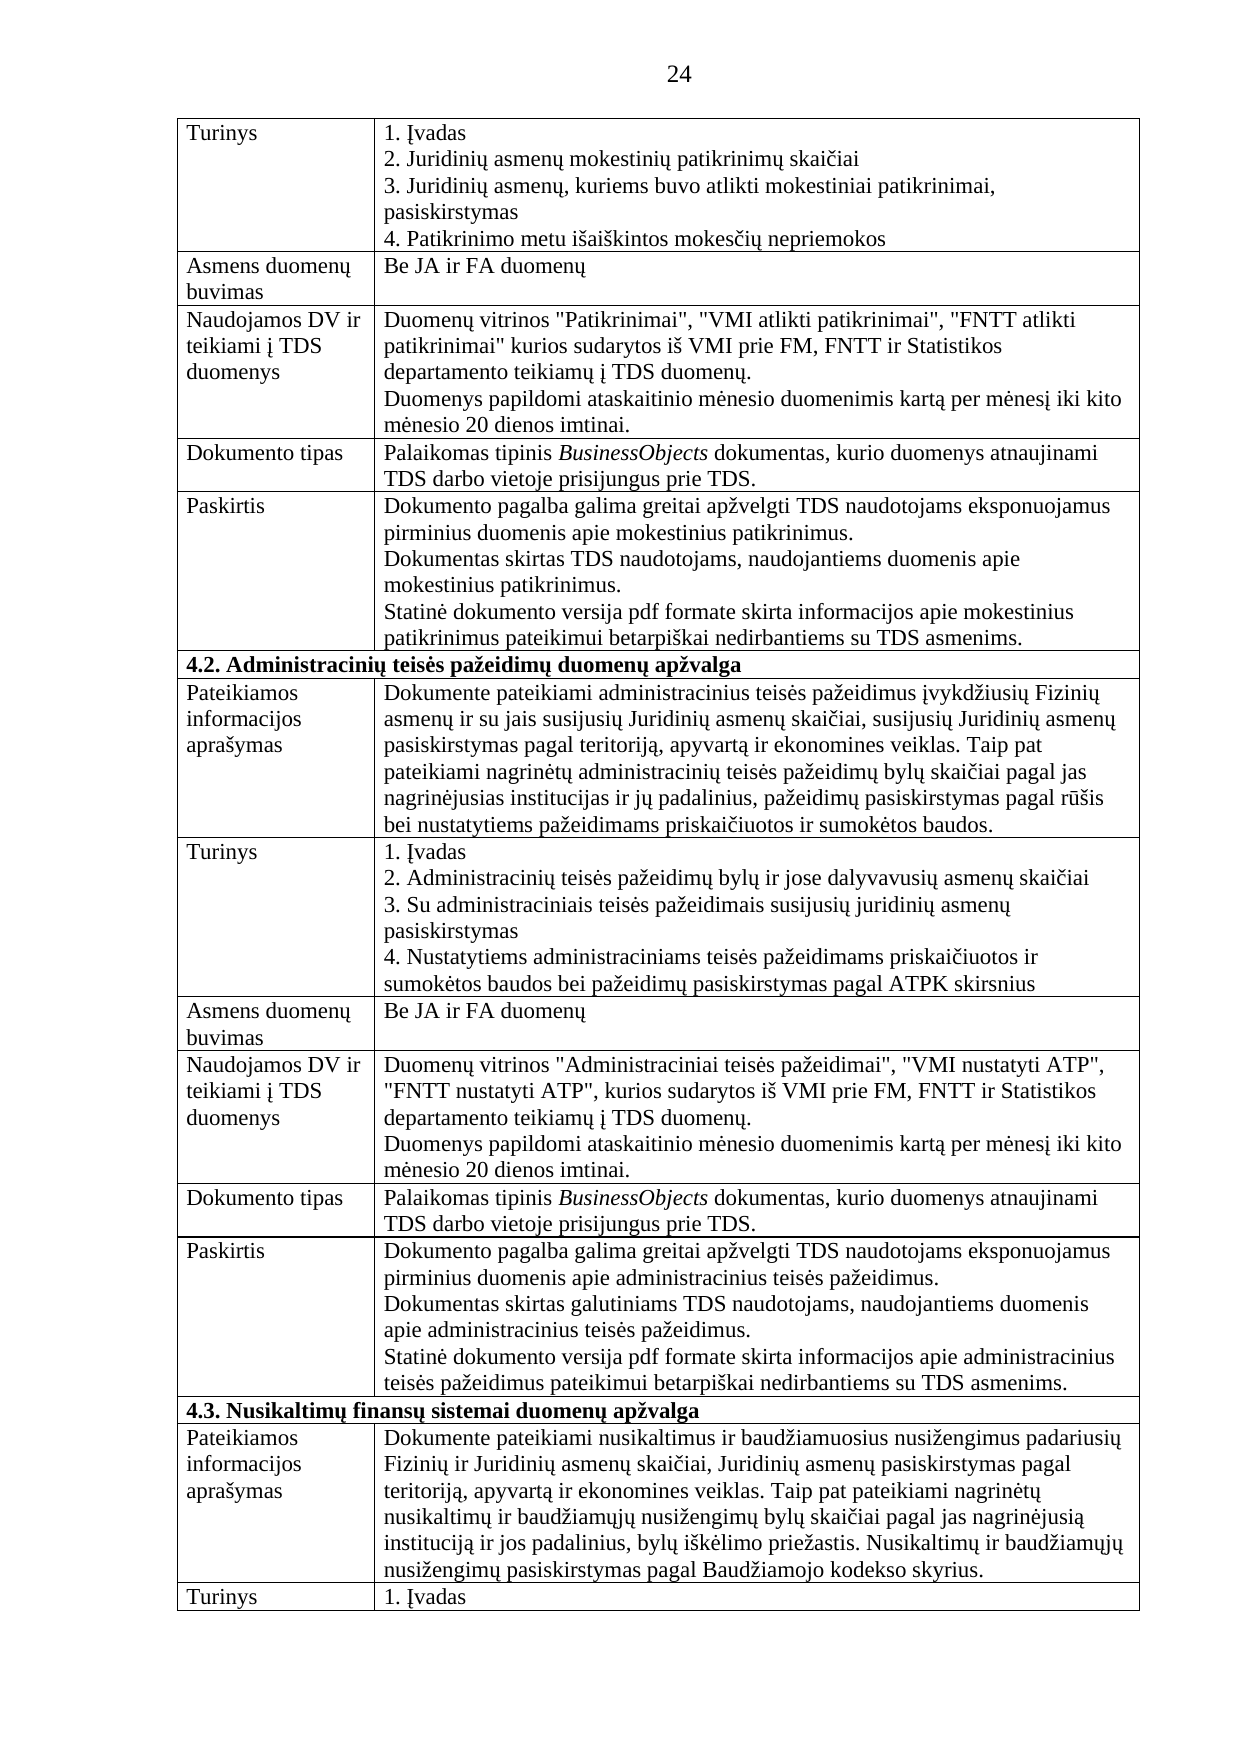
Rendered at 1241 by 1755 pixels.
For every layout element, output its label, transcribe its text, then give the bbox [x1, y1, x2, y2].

table_cell 1. Įvadas [375, 1583, 1139, 1609]
table_cell Dokumente pateikiami nusikaltimus ir baudžiamuosius nusižengimus padariusių Fizinių ir Juridinių asmenų skaičiai, Juridinių asmenų pasiskirstymas pagal teritoriją, apyvartą ir ekonomines veiklas. Taip pat pateikiami nagrinėtų nusikaltimų ir baudžiamųjų nusižengimų bylų skaičiai pagal jas nagrinėjusią instituciją ir jos padalinius, bylų iškėlimo priežastis. Nusikaltimų ir baudžiamųjų nusižengimų pasiskirstymas pagal Baudžiamojo kodekso skyrius. [375, 1424, 1139, 1582]
table_cell Turinys [178, 119, 374, 251]
table_cell Turinys [178, 1583, 374, 1609]
table_cell Dokumento tipas [178, 439, 374, 491]
table_cell Paskirtis [178, 1238, 374, 1396]
table_cell Palaikomas tipinis BusinessObjects dokumentas, kurio duomenys atnaujinami TDS darbo vietoje prisijungus prie TDS. [375, 439, 1139, 491]
table_cell 1. Įvadas 2. Juridinių asmenų mokestinių patikrinimų skaičiai 3. Juridinių asmenų, kuriems buvo atlikti mokestiniai patikrinimai, pasiskirstymas 4. Patikrinimo metu išaiškintos mokesčių nepriemokos [375, 119, 1139, 251]
table_cell Palaikomas tipinis BusinessObjects dokumentas, kurio duomenys atnaujinami TDS darbo vietoje prisijungus prie TDS. [375, 1184, 1139, 1236]
table_cell Paskirtis [178, 492, 374, 650]
table_cell Dokumento tipas [178, 1184, 374, 1236]
table_cell 1. Įvadas 2. Administracinių teisės pažeidimų bylų ir jose dalyvavusių asmenų skaičiai 3. Su administraciniais teisės pažeidimais susijusių juridinių asmenų pasiskirstymas 4. Nustatytiems administraciniams teisės pažeidimams priskaičiuotos ir sumokėtos baudos bei pažeidimų pasiskirstymas pagal ATPK skirsnius [375, 838, 1139, 996]
table_cell Asmens duomenų buvimas [178, 997, 374, 1050]
table_cell Dokumento pagalba galima greitai apžvelgti TDS naudotojams eksponuojamus pirminius duomenis apie administracinius teisės pažeidimus. Dokumentas skirtas galutiniams TDS naudotojams, naudojantiems duomenis apie administracinius teisės pažeidimus. Statinė dokumento versija pdf formate skirta informacijos apie administracinius teisės pažeidimus pateikimui betarpiškai nedirbantiems su TDS asmenims. [375, 1238, 1139, 1396]
table_cell Turinys [178, 838, 374, 996]
table_cell Naudojamos DV ir teikiami į TDS duomenys [178, 306, 374, 437]
table_cell Dokumente pateikiami administracinius teisės pažeidimus įvykdžiusių Fizinių asmenų ir su jais susijusių Juridinių asmenų skaičiai, susijusių Juridinių asmenų pasiskirstymas pagal teritoriją, apyvartą ir ekonomines veiklas. Taip pat pateikiami nagrinėtų administracinių teisės pažeidimų bylų skaičiai pagal jas nagrinėjusias institucijas ir jų padalinius, pažeidimų pasiskirstymas pagal rūšis bei nustatytiems pažeidimams priskaičiuotos ir sumokėtos baudos. [375, 679, 1139, 837]
table_cell Duomenų vitrinos "Patikrinimai", "VMI atlikti patikrinimai", "FNTT atlikti patikrinimai" kurios sudarytos iš VMI prie FM, FNTT ir Statistikos departamento teikiamų į TDS duomenų. Duomenys papildomi ataskaitinio mėnesio duomenimis kartą per mėnesį iki kito mėnesio 20 dienos imtinai. [375, 306, 1139, 437]
table_cell 4.2. Administracinių teisės pažeidimų duomenų apžvalga [178, 651, 1139, 678]
table_cell Duomenų vitrinos "Administraciniai teisės pažeidimai", "VMI nustatyti ATP", "FNTT nustatyti ATP", kurios sudarytos iš VMI prie FM, FNTT ir Statistikos departamento teikiamų į TDS duomenų. Duomenys papildomi ataskaitinio mėnesio duomenimis kartą per mėnesį iki kito mėnesio 20 dienos imtinai. [375, 1051, 1139, 1183]
table_cell Asmens duomenų buvimas [178, 252, 374, 305]
table_cell 4.3. Nusikaltimų finansų sistemai duomenų apžvalga [178, 1397, 1139, 1423]
table_cell Be JA ir FA duomenų [375, 252, 1139, 305]
table_cell Pateikiamos informacijos aprašymas [178, 1424, 374, 1582]
table_cell Naudojamos DV ir teikiami į TDS duomenys [178, 1051, 374, 1183]
table_cell Be JA ir FA duomenų [375, 997, 1139, 1050]
table_cell Pateikiamos informacijos aprašymas [178, 679, 374, 837]
table_cell Dokumento pagalba galima greitai apžvelgti TDS naudotojams eksponuojamus pirminius duomenis apie mokestinius patikrinimus. Dokumentas skirtas TDS naudotojams, naudojantiems duomenis apie mokestinius patikrinimus. Statinė dokumento versija pdf formate skirta informacijos apie mokestinius patikrinimus pateikimui betarpiškai nedirbantiems su TDS asmenims. [375, 492, 1139, 650]
